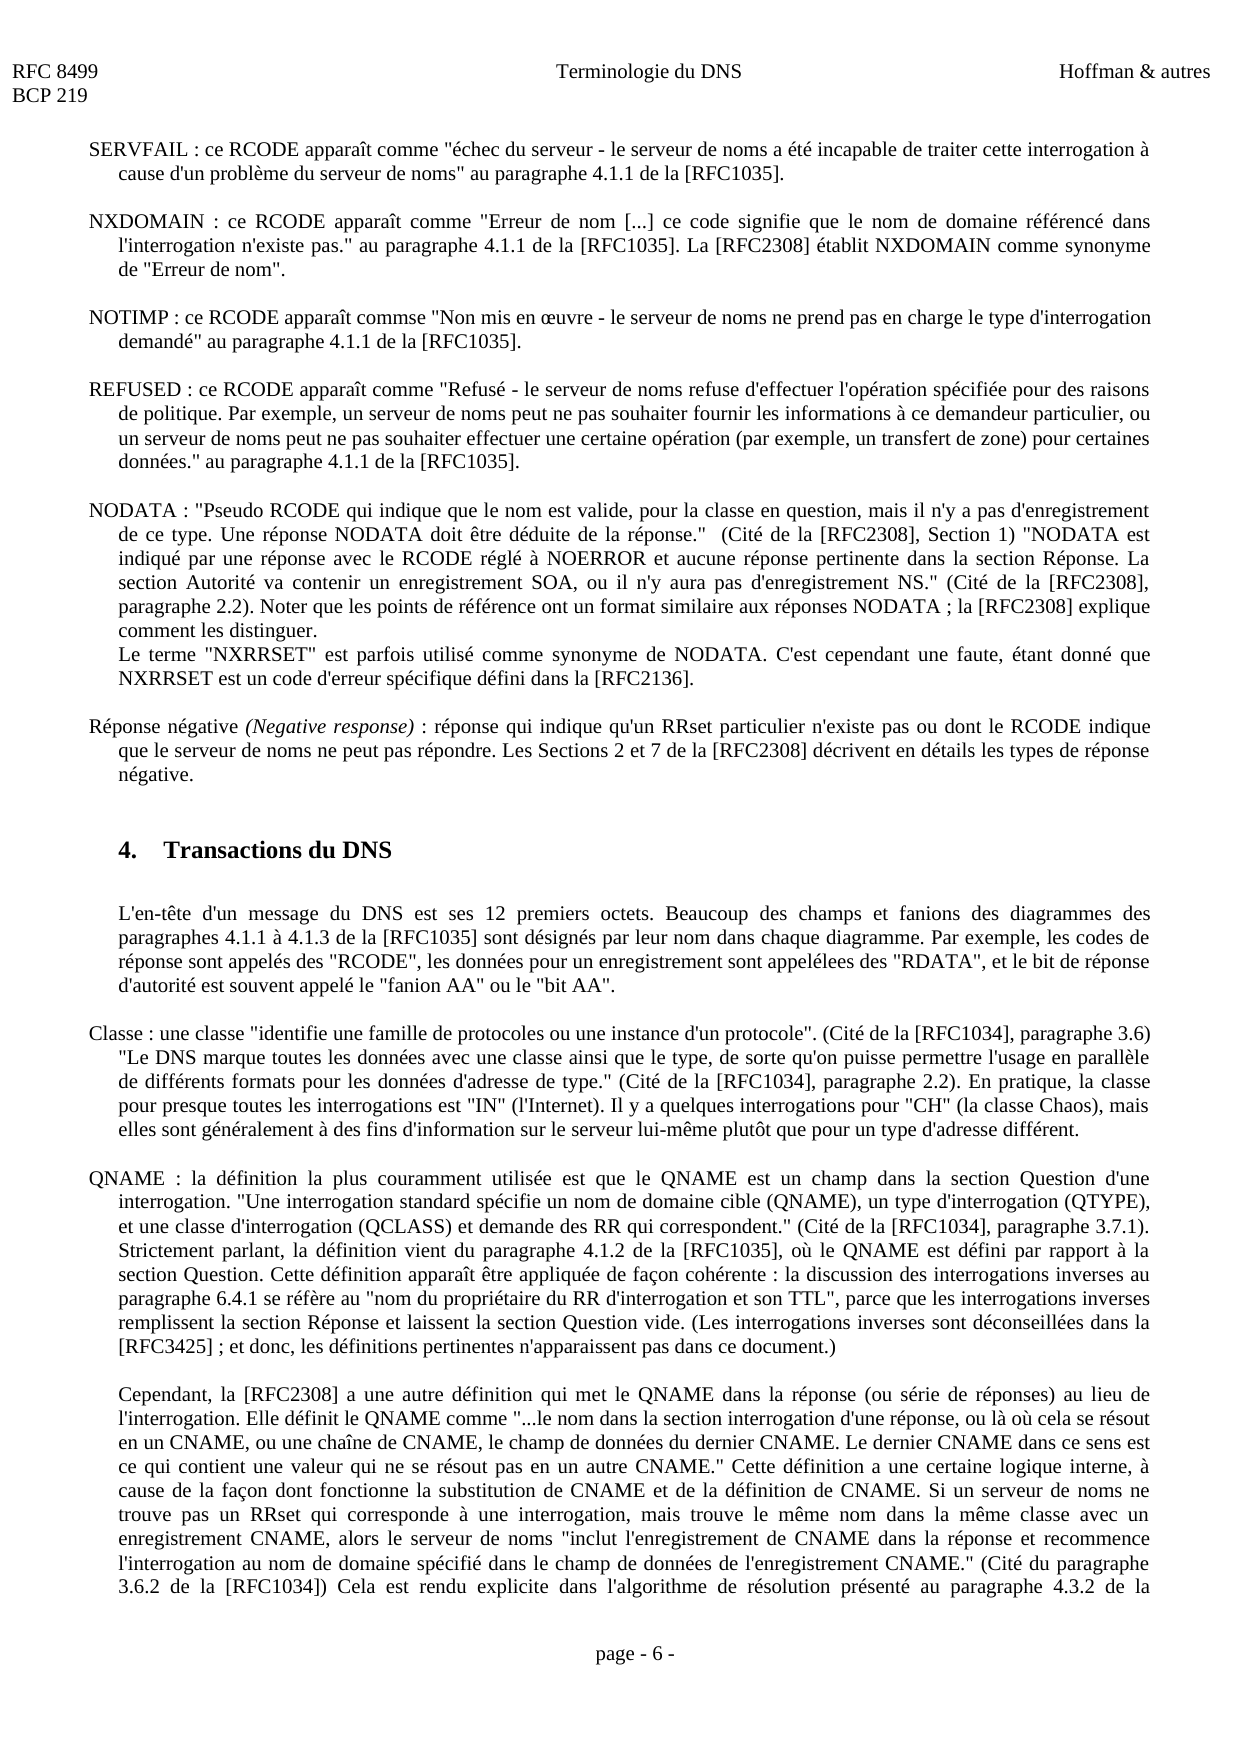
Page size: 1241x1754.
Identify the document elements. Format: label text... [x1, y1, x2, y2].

list NXDOMAIN : ce RCODE apparaît comme "Erreur de nom [...] ce code signifie que le nom de domaine référencé dans l'interrogation n'existe pas." au paragraphe 4.1.1 de la [RFC1035]. La [RFC2308] établit NXDOMAIN comme synonyme de "Erreur de nom". [89, 209, 1152, 281]
list SERVFAIL : ce RCODE apparaît comme "échec du serveur - le serveur de noms a été incapable de traiter cette interrogation à cause d'un problème du serveur de noms" au paragraphe 4.1.1 de la [RFC1035]. [89, 137, 1152, 185]
text Le terme "NXRRSET" est parfois utilisé comme synonyme de NODATA. C'est cependant une faute, étant donné que NXRRSET est un code d'erreur spécifique défini dans la [RFC2136]. [118, 642, 1152, 690]
subtitle 4. Transactions du DNS [118, 835, 1152, 864]
list Réponse négative (Negative response) : réponse qui indique qu'un RRset particulier n'existe pas ou dont le RCODE indique que le serveur de noms ne peut pas répondre. Les Sections 2 et 7 de la [RFC2308] décrivent en détails les types de réponse négative. [89, 714, 1152, 786]
text L'en-tête d'un message du DNS est ses 12 premiers octets. Beaucoup des champs et fanions des diagrammes des paragraphes 4.1.1 à 4.1.3 de la [RFC1035] sont désignés par leur nom dans chaque diagramme. Par exemple, les codes de réponse sont appelés des "RCODE", les données pour un enregistrement sont appelélees des "RDATA", et le bit de réponse d'autorité est souvent appelé le "fanion AA" ou le "bit AA". [118, 901, 1152, 997]
list REFUSED : ce RCODE apparaît comme "Refusé - le serveur de noms refuse d'effectuer l'opération spécifiée pour des raisons de politique. Par exemple, un serveur de noms peut ne pas souhaiter fournir les informations à ce demandeur particulier, ou un serveur de noms peut ne pas souhaiter effectuer une certaine opération (par exemple, un transfert de zone) pour certaines données." au paragraphe 4.1.1 de la [RFC1035]. [89, 377, 1152, 473]
list NOTIMP : ce RCODE apparaît commse "Non mis en œuvre - le serveur de noms ne prend pas en charge le type d'interrogation demandé" au paragraphe 4.1.1 de la [RFC1035]. [89, 305, 1152, 353]
list Classe : une classe "identifie une famille de protocoles ou une instance d'un protocole". (Cité de la [RFC1034], paragraphe 3.6) "Le DNS marque toutes les données avec une classe ainsi que le type, de sorte qu'on puisse permettre l'usage en parallèle de différents formats pour les données d'adresse de type." (Cité de la [RFC1034], paragraphe 2.2). En pratique, la classe pour presque toutes les interrogations est "IN" (l'Internet). Il y a quelques interrogations pour "CH" (la classe Chaos), mais elles sont généralement à des fins d'information sur le serveur lui-même plutôt que pour un type d'adresse différent. [89, 1021, 1152, 1141]
list NODATA : "Pseudo RCODE qui indique que le nom est valide, pour la classe en question, mais il n'y a pas d'enregistrement de ce type. Une réponse NODATA doit être déduite de la réponse." (Cité de la [RFC2308], Section 1) "NODATA est indiqué par une réponse avec le RCODE réglé à NOERROR et aucune réponse pertinente dans la section Réponse. La section Autorité va contenir un enregistrement SOA, ou il n'y aura pas d'enregistrement NS." (Cité de la [RFC2308], paragraphe 2.2). Noter que les points de référence ont un format similaire aux réponses NODATA ; la [RFC2308] explique comment les distinguer. [89, 498, 1152, 642]
text Cependant, la [RFC2308] a une autre définition qui met le QNAME dans la réponse (ou série de réponses) au lieu de l'interrogation. Elle définit le QNAME comme "...le nom dans la section interrogation d'une réponse, ou là où cela se résout en un CNAME, ou une chaîne de CNAME, le champ de données du dernier CNAME. Le dernier CNAME dans ce sens est ce qui contient une valeur qui ne se résout pas en un autre CNAME." Cette définition a une certaine logique interne, à cause de la façon dont fonctionne la substitution de CNAME et de la définition de CNAME. Si un serveur de noms ne trouve pas un RRset qui corresponde à une interrogation, mais trouve le même nom dans la même classe avec un enregistrement CNAME, alors le serveur de noms "inclut l'enregistrement de CNAME dans la réponse et recommence l'interrogation au nom de domaine spécifié dans le champ de données de l'enregistrement CNAME." (Cité du paragraphe 3.6.2 de la [RFC1034]) Cela est rendu explicite dans l'algorithme de résolution présenté au paragraphe 4.3.2 de la [118, 1382, 1152, 1598]
list QNAME : la définition la plus couramment utilisée est que le QNAME est un champ dans la section Question d'une interrogation. "Une interrogation standard spécifie un nom de domaine cible (QNAME), un type d'interrogation (QTYPE), et une classe d'interrogation (QCLASS) et demande des RR qui correspondent." (Cité de la [RFC1034], paragraphe 3.7.1). Strictement parlant, la définition vient du paragraphe 4.1.2 de la [RFC1035], où le QNAME est défini par rapport à la section Question. Cette définition apparaît être appliquée de façon cohérente : la discussion des interrogations inverses au paragraphe 6.4.1 se réfère au "nom du propriétaire du RR d'interrogation et son TTL", parce que les interrogations inverses remplissent la section Réponse et laissent la section Question vide. (Les interrogations inverses sont déconseillées dans la [RFC3425] ; et donc, les définitions pertinentes n'apparaissent pas dans ce document.) [89, 1165, 1152, 1358]
